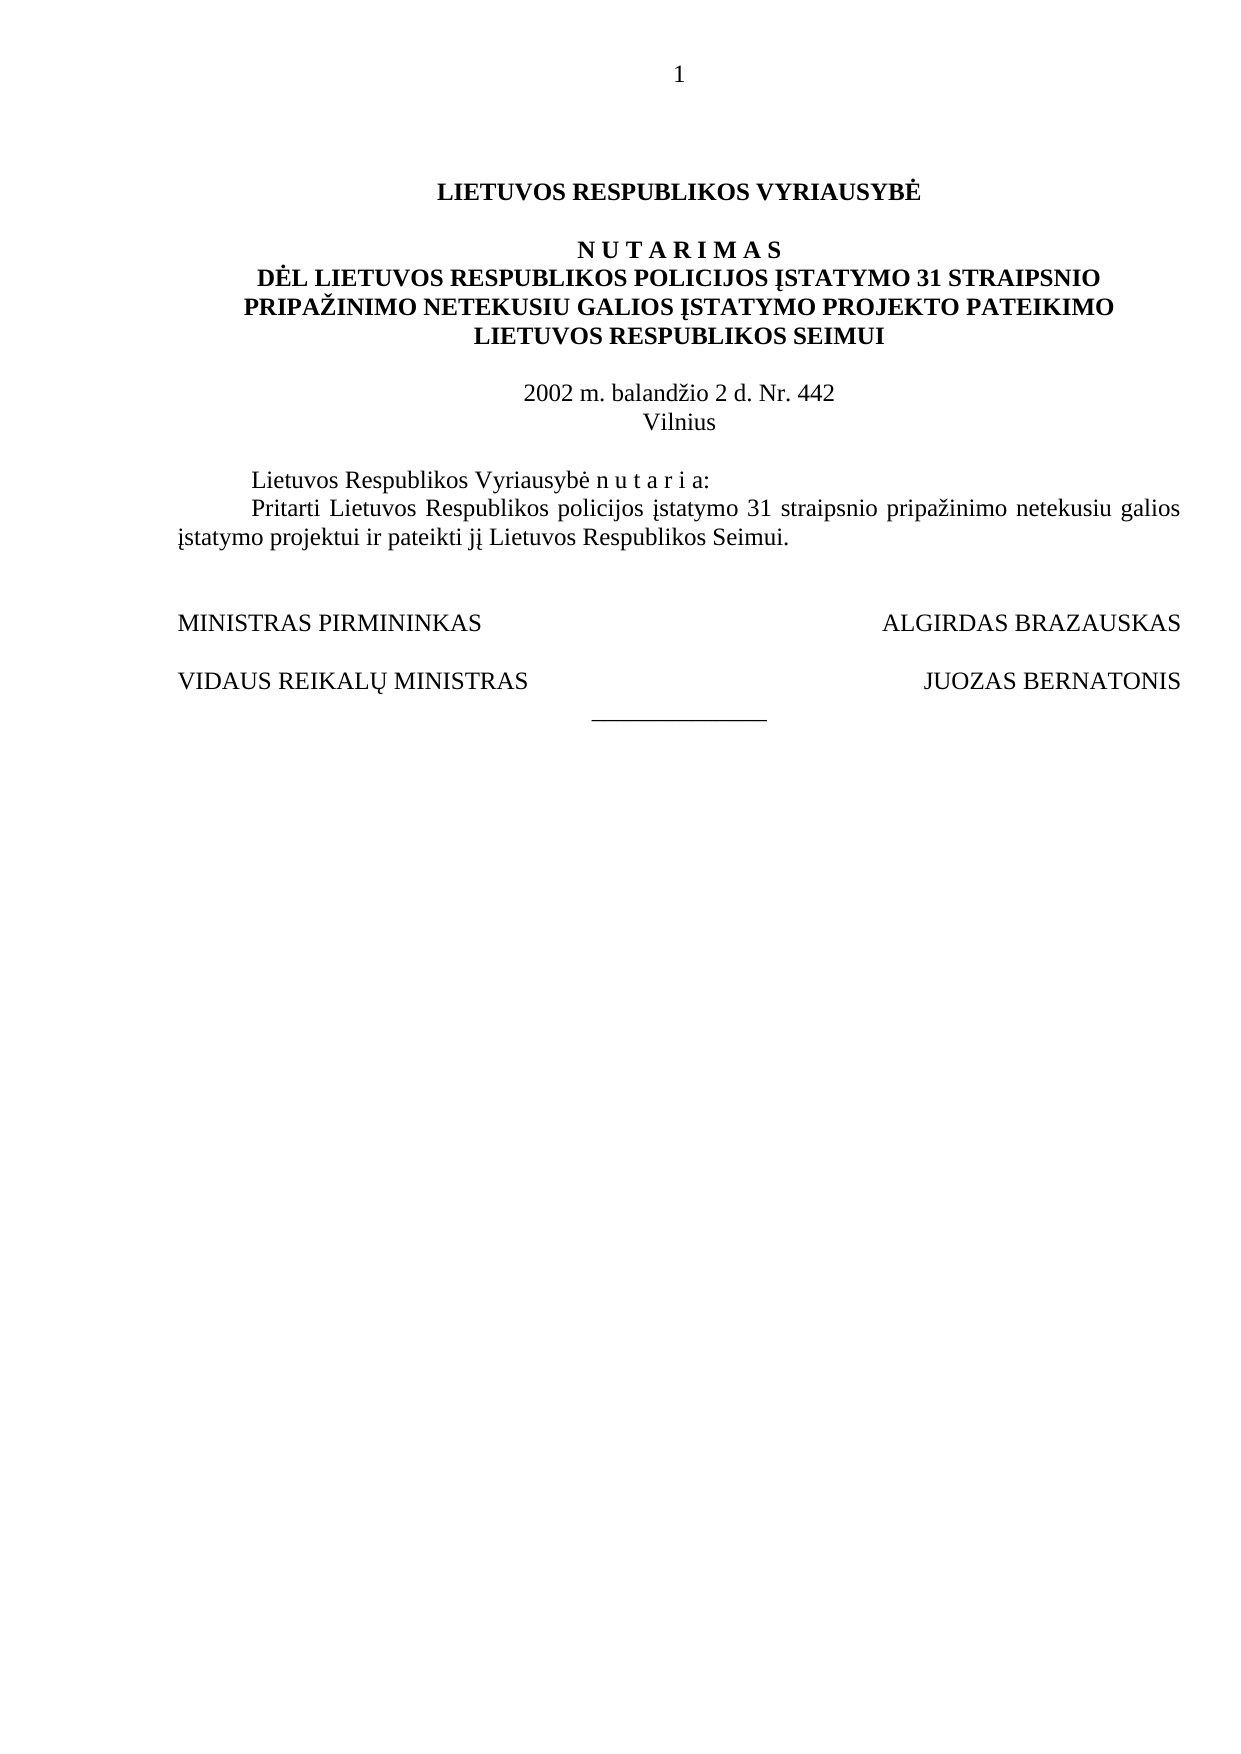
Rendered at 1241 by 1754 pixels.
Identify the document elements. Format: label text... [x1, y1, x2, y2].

text ______________ [177, 695, 1181, 723]
text LIETUVOS RESPUBLIKOS VYRIAUSYBĖ [177, 177, 1181, 206]
text N U T A R I M A S [177, 235, 1181, 263]
text DĖL LIETUVOS RESPUBLIKOS POLICIJOS ĮSTATYMO 31 STRAIPSNIO PRIPAŽINIMO NETEKUSIU GALIOS ĮSTATYMO PROJEKTO PATEIKIMO LIETUVOS RESPUBLIKOS SEIMUI [177, 263, 1181, 350]
text Pritarti Lietuvos Respublikos policijos įstatymo 31 straipsnio pripažinimo netekusiu galios įstatymo projektui ir pateikti jį Lietuvos Respublikos Seimui. [177, 493, 1181, 551]
text MINISTRAS PIRMININKAS ALGIRDAS BRAZAUSKAS [177, 608, 1181, 637]
text Lietuvos Respublikos Vyriausybė nutaria: [177, 465, 1181, 493]
text Vilnius [177, 407, 1181, 436]
text VIDAUS REIKALŲ MINISTRAS JUOZAS BERNATONIS [177, 666, 1181, 695]
text 2002 m. balandžio 2 d. Nr. 442 [177, 378, 1181, 407]
